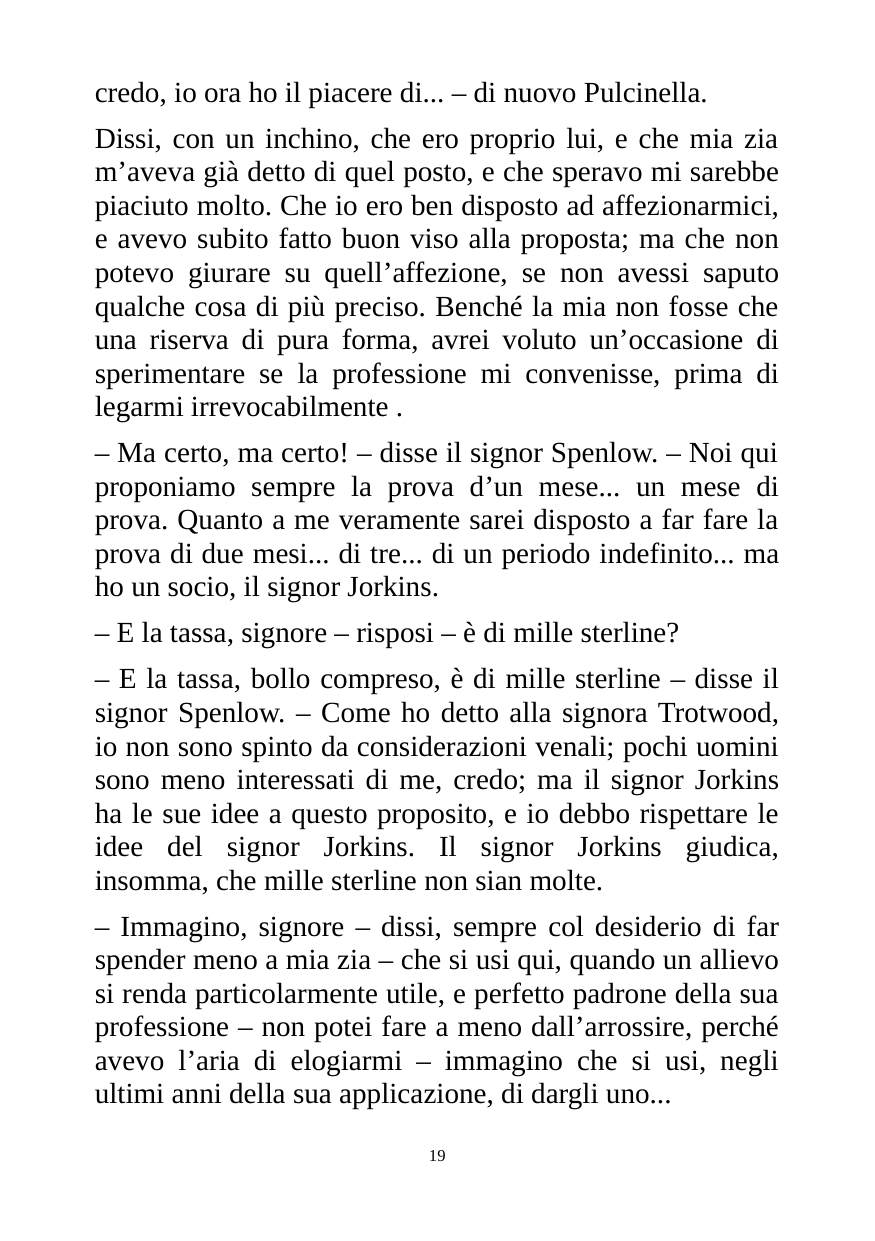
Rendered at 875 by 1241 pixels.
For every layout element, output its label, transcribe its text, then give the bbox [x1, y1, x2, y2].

text – Ma certo, ma certo! – disse il signor Spenlow. – Noi qui proponiamo sempre la prova d’un mese... un mese di prova. Quanto a me veramente sarei disposto a far fare la prova di due mesi... di tre... di un periodo indefinito... ma ho un socio, il signor Jorkins. [94, 435, 779, 603]
text credo, io ora ho il piacere di... – di nuovo Pulcinella. [94, 75, 779, 108]
text Dissi, con un inchino, che ero proprio lui, e che mia zia m’aveva già detto di quel posto, e che speravo mi sarebbe piaciuto molto. Che io ero ben disposto ad affezionarmici, e avevo subito fatto buon viso alla proposta; ma che non potevo giurare su quell’affezione, se non avessi saputo qualche cosa di più preciso. Benché la mia non fosse che una riserva di pura forma, avrei voluto un’occasione di sperimentare se la professione mi convenisse, prima di legarmi irrevocabilmente . [94, 121, 779, 423]
text – E la tassa, bollo compreso, è di mille sterline – disse il signor Spenlow. – Come ho detto alla signora Trotwood, io non sono spinto da considerazioni venali; pochi uomini sono meno interessati di me, credo; ma il signor Jorkins ha le sue idee a questo proposito, e io debbo rispettare le idee del signor Jorkins. Il signor Jorkins giudica, insomma, che mille sterline non sian molte. [94, 662, 779, 896]
text – Immagino, signore – dissi, sempre col desiderio di far spender meno a mia zia – che si usi qui, quando un allievo si renda particolarmente utile, e perfetto padrone della sua professione – non potei fare a meno dall’arrossire, perché avevo l’aria di elogiarmi – immagino che si usi, negli ultimi anni della sua applicazione, di dargli uno... [94, 909, 779, 1110]
text – E la tassa, signore – risposi – è di mille sterline? [94, 616, 779, 649]
